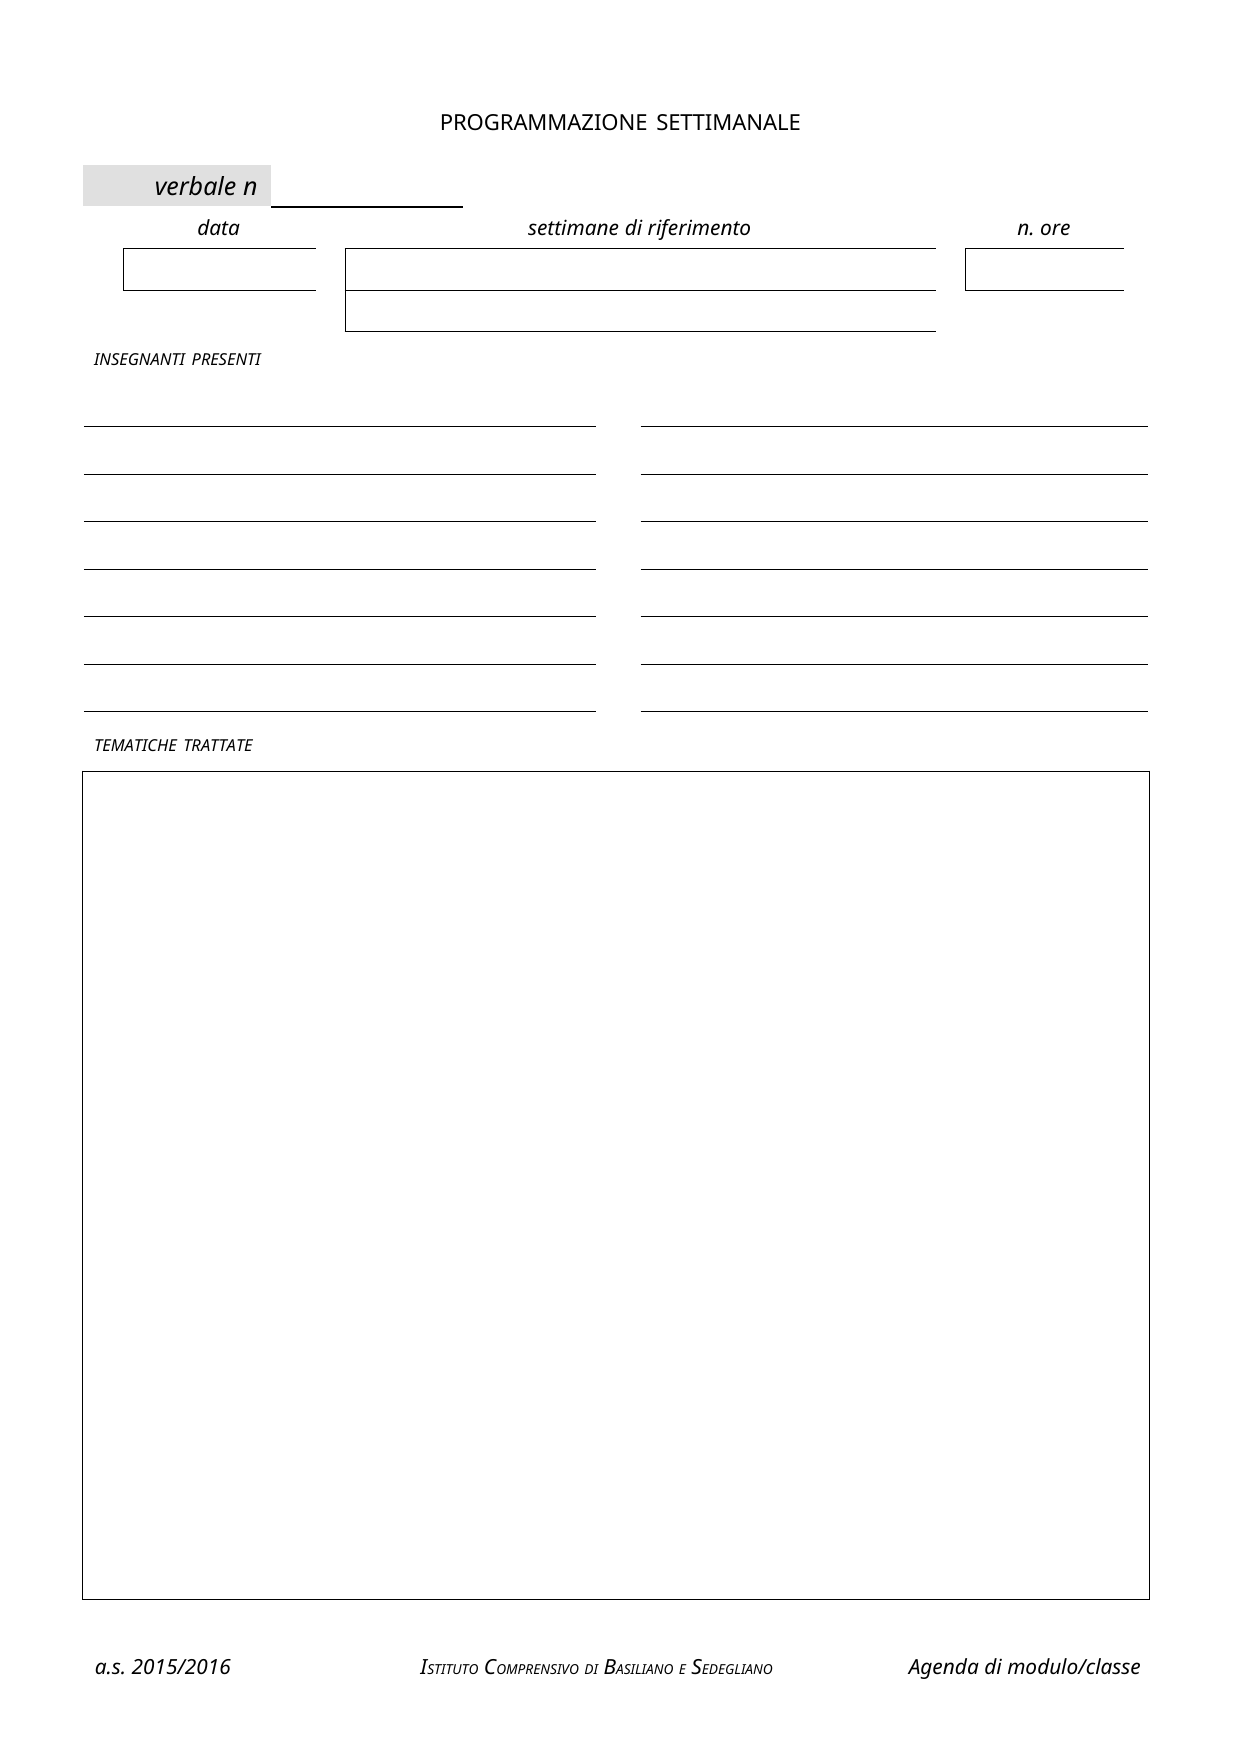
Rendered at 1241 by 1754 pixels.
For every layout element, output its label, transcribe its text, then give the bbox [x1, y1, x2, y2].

table_cell [641, 569, 1149, 616]
table_cell [83, 475, 596, 521]
table_cell [641, 521, 1149, 569]
table_cell [83, 427, 596, 474]
table_cell [83, 617, 596, 664]
table_cell [83, 522, 596, 569]
table_cell [346, 249, 936, 289]
table_header verbale n [83, 165, 271, 206]
table_cell settimane di riferimento [345, 206, 936, 248]
table_cell [124, 291, 316, 331]
table_cell tematiche trattate [83, 711, 1149, 771]
table_cell [641, 664, 1149, 711]
table_cell [641, 616, 1149, 664]
table_cell [641, 426, 1149, 474]
table_cell [83, 570, 596, 616]
table_cell [316, 208, 345, 331]
table_cell [83, 206, 123, 331]
table_cell [596, 379, 641, 711]
table_cell [83, 379, 596, 426]
text programmazione settimanale [94, 94, 1146, 140]
table_header [271, 165, 463, 206]
table_cell [1124, 206, 1149, 331]
table_header [463, 165, 1149, 206]
table_cell data [124, 206, 316, 248]
table_cell [936, 206, 966, 331]
table_cell insegnanti presenti [83, 331, 1149, 379]
table_cell [346, 291, 936, 331]
table_cell [641, 379, 1149, 426]
table_cell [641, 474, 1149, 521]
table_cell [966, 249, 1124, 289]
table_cell [966, 291, 1124, 331]
table_cell [124, 249, 316, 289]
table_cell [83, 665, 596, 711]
table_cell [83, 772, 1149, 1599]
table_cell n. ore [966, 206, 1124, 248]
